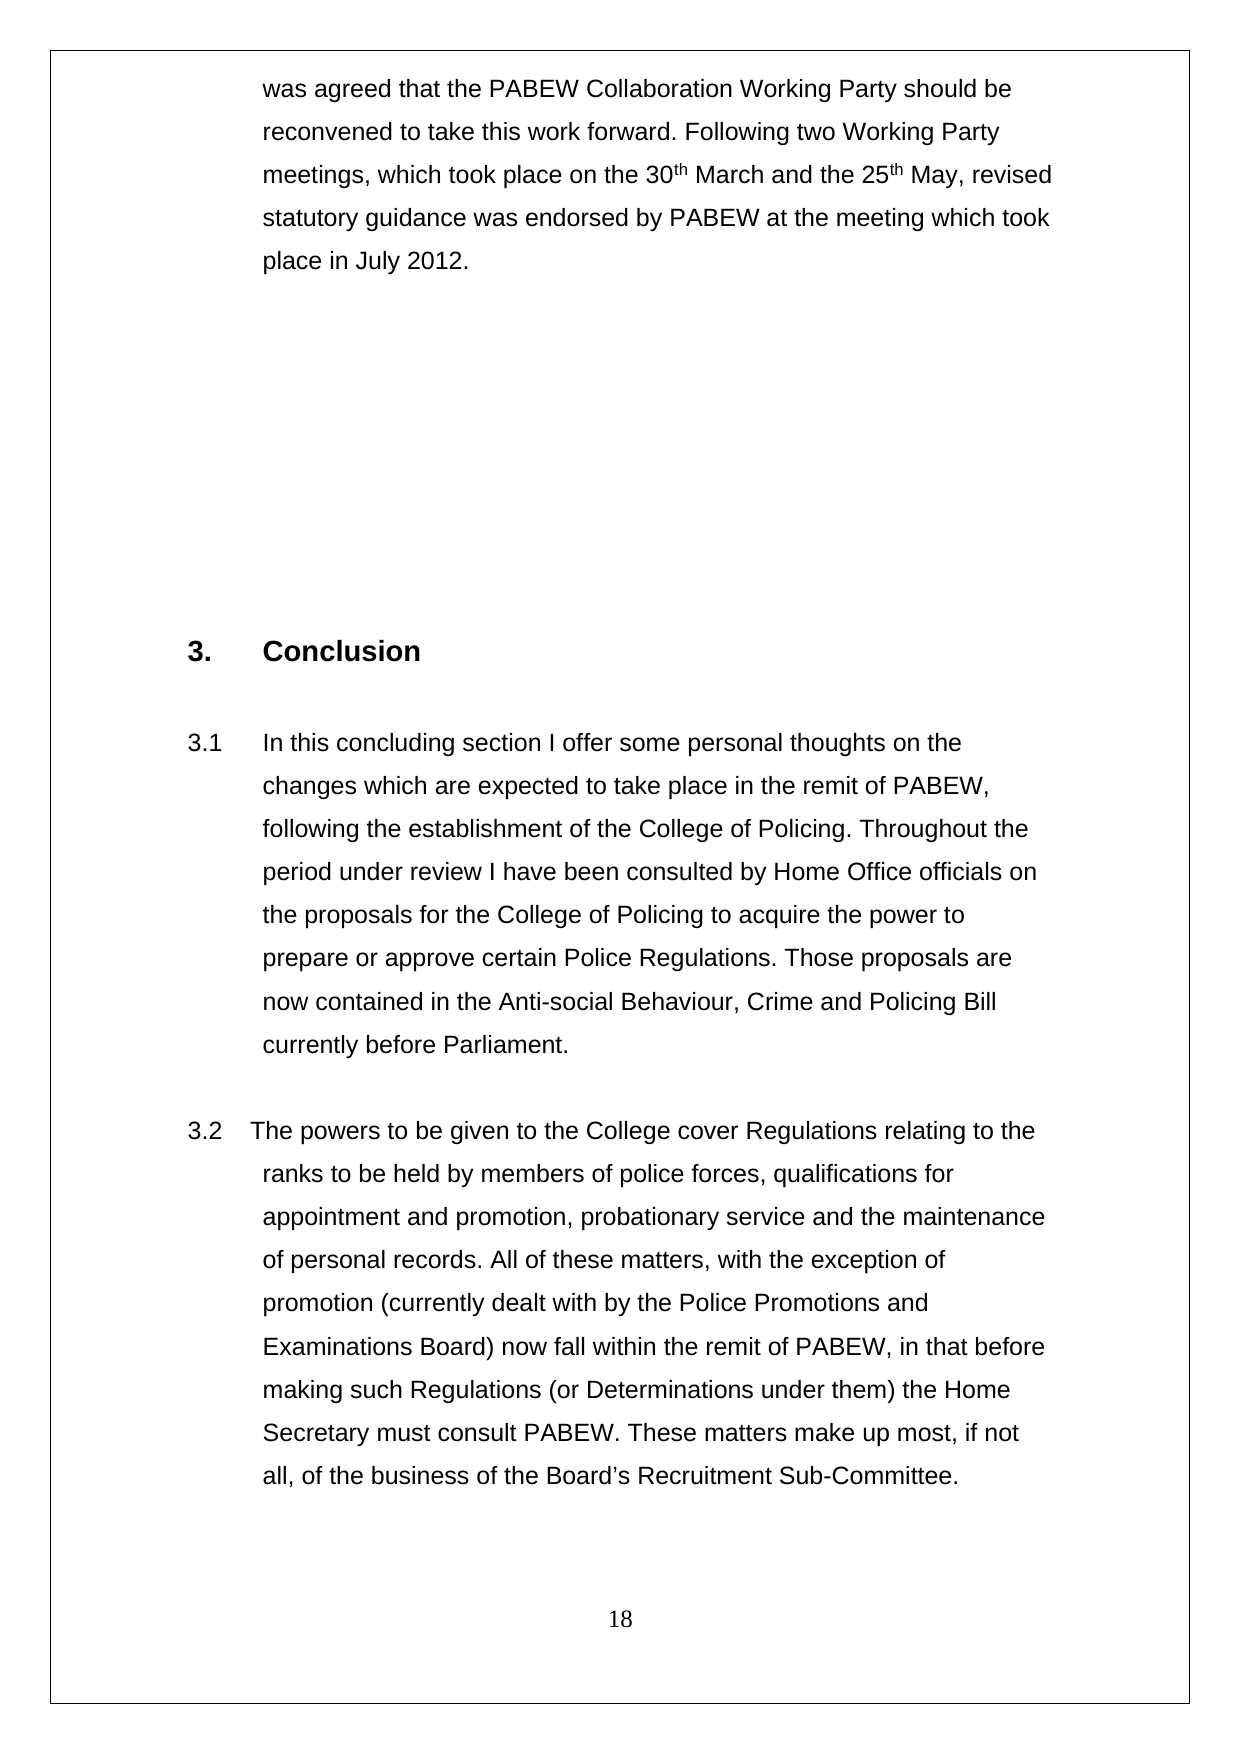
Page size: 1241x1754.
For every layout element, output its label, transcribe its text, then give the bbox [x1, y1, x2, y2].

text 3. Conclusion [187, 634, 1053, 668]
text 3.2 The powers to be given to the College cover Regulations relating to the ranks to be held by members of police forces, qualifications for appointment and promotion, probationary service and the maintenance of personal records. All of these matters, with the exception of promotion (currently dealt with by the Police Promotions and Examinations Board) now fall within the remit of PABEW, in that before making such Regulations (or Determinations under them) the Home Secretary must consult PABEW. These matters make up most, if not all, of the business of the Board’s Recruitment Sub-Committee. [187, 1116, 1053, 1490]
text 3.1 In this concluding section I offer some personal thoughts on the changes which are expected to take place in the remit of PABEW, following the establishment of the College of Policing. Throughout the period under review I have been consulted by Home Office officials on the proposals for the College of Policing to acquire the power to prepare or approve certain Police Regulations. Those proposals are now contained in the Anti-social Behaviour, Crime and Policing Bill currently before Parliament. [187, 728, 1053, 1058]
text was agreed that the PABEW Collaboration Working Party should be reconvened to take this work forward. Following two Working Party meetings, which took place on the 30th March and the 25th May, revised statutory guidance was endorsed by PABEW at the meeting which took place in July 2012. [187, 74, 1053, 275]
